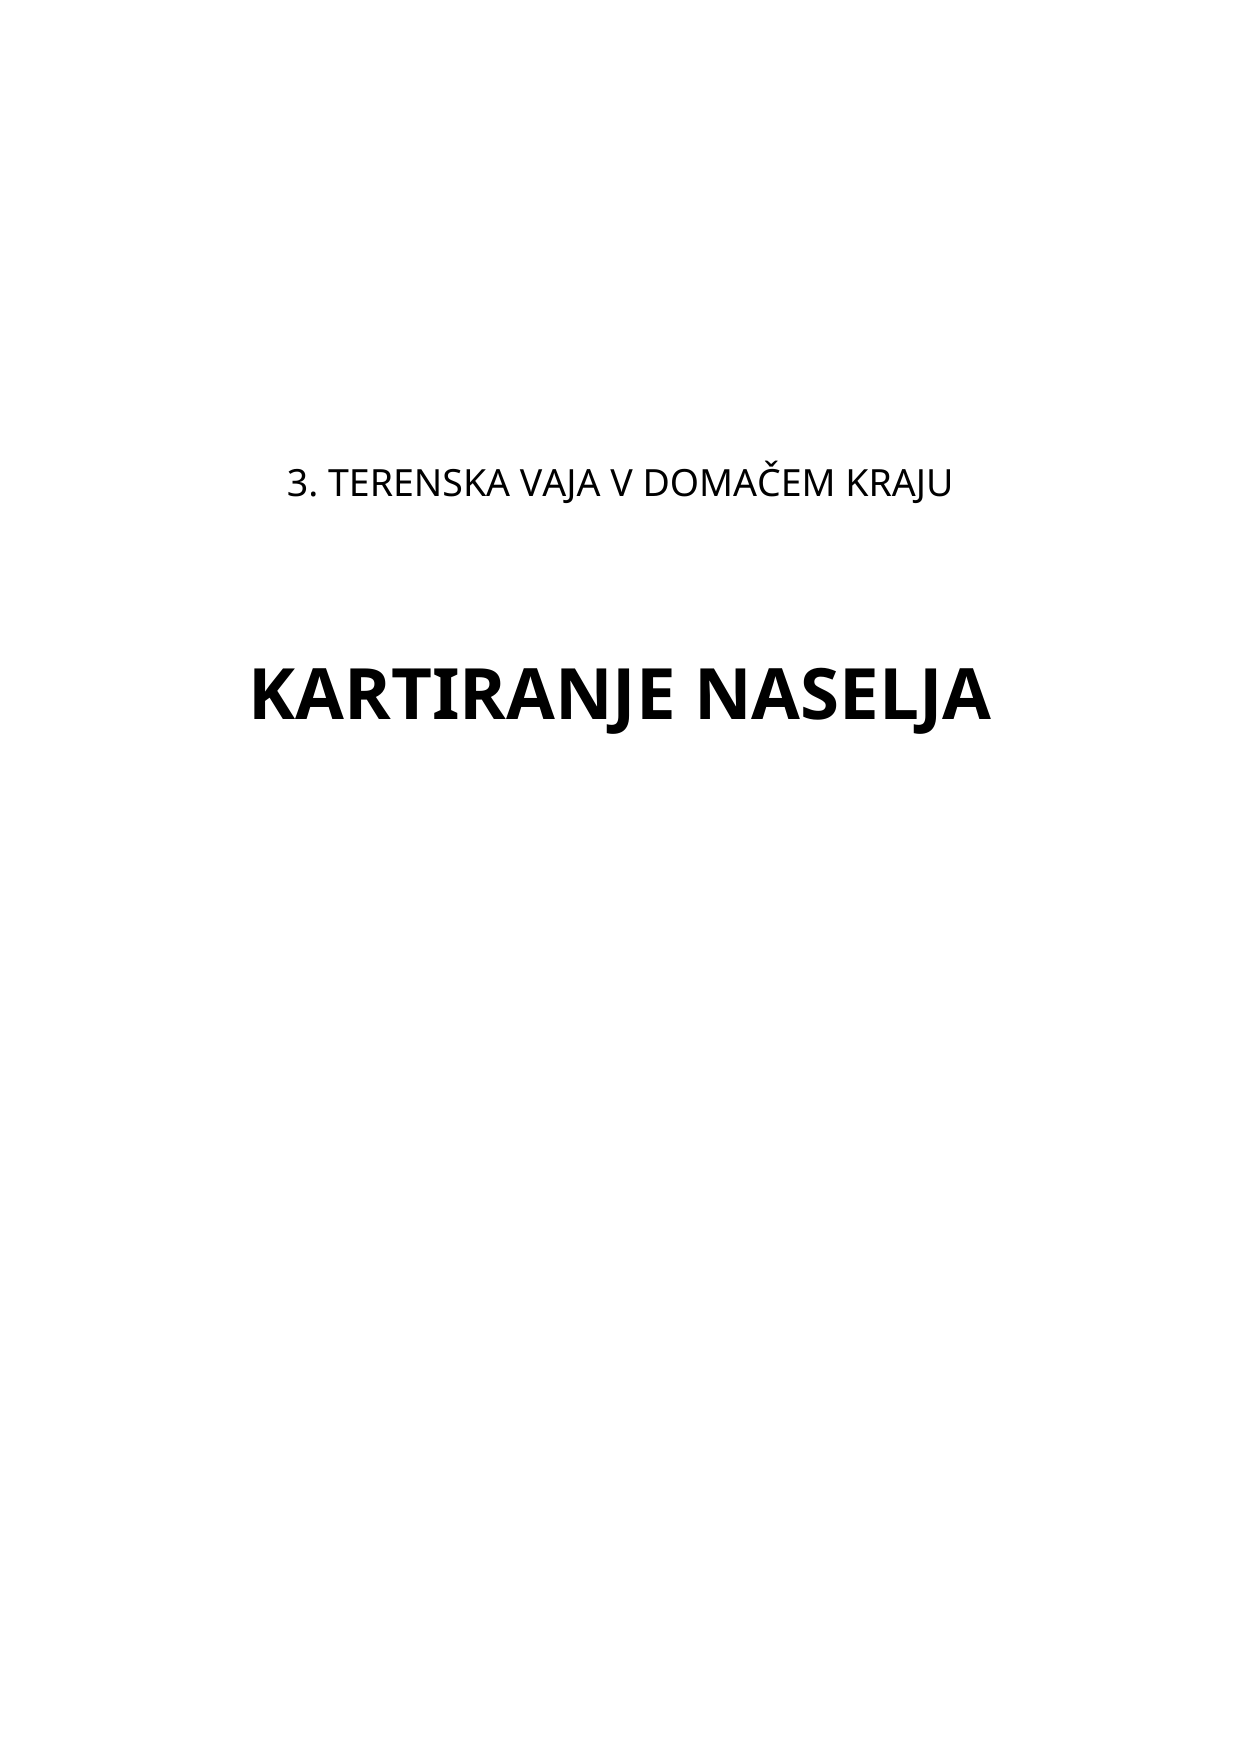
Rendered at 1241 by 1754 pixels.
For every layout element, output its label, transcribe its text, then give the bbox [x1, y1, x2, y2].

text 3. TERENSKA VAJA V DOMAČEM KRAJU [187, 457, 1053, 508]
text KARTIRANJE NASELJA [187, 644, 1053, 740]
